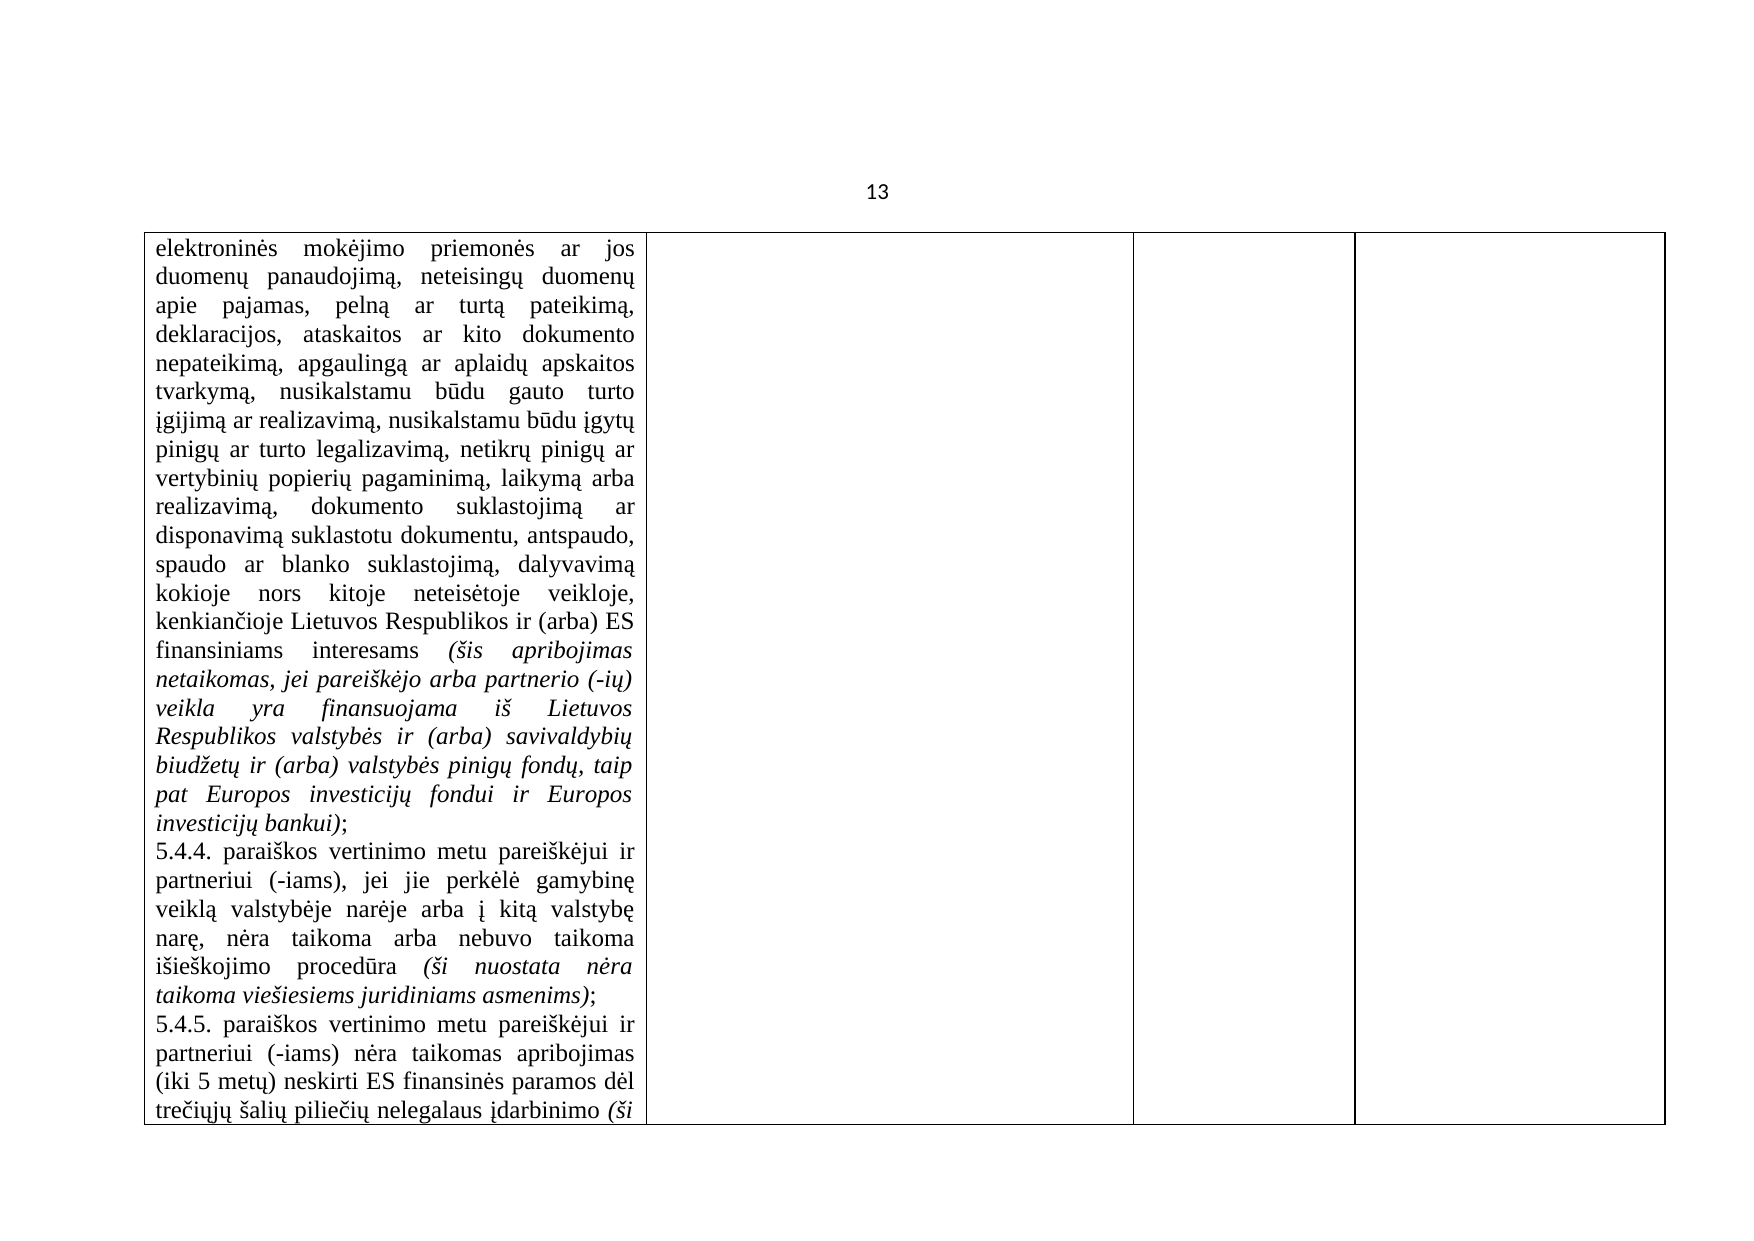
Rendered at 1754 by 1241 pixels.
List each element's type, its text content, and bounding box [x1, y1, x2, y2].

table_cell elektroninės mokėjimo priemonės ar jos duomenų panaudojimą, neteisingų duomenų apie pajamas, pelną ar turtą pateikimą, deklaracijos, ataskaitos ar kito dokumento nepateikimą, apgaulingą ar aplaidų apskaitos tvarkymą, nusikalstamu būdu gauto turto įgijimą ar realizavimą, nusikalstamu būdu įgytų pinigų ar turto legalizavimą, netikrų pinigų ar vertybinių popierių pagaminimą, laikymą arba realizavimą, dokumento suklastojimą ar disponavimą suklastotu dokumentu, antspaudo, spaudo ar blanko suklastojimą, dalyvavimą kokioje nors kitoje neteisėtoje veikloje, kenkiančioje Lietuvos Respublikos ir (arba) ES finansiniams interesams (šis apribojimas netaikomas, jei pareiškėjo arba partnerio (-ių) veikla yra finansuojama iš Lietuvos Respublikos valstybės ir (arba) savivaldybių biudžetų ir (arba) valstybės pinigų fondų, taip pat Europos investicijų fondui ir Europos investicijų bankui); 5.4.4. paraiškos vertinimo metu pareiškėjui ir partneriui (-iams), jei jie perkėlė gamybinę veiklą valstybėje narėje arba į kitą valstybę narę, nėra taikoma arba nebuvo taikoma išieškojimo procedūra (ši nuostata nėra taikoma viešiesiems juridiniams asmenims); 5.4.5. paraiškos vertinimo metu pareiškėjui ir partneriui (-iams) nėra taikomas apribojimas (iki 5 metų) neskirti ES finansinės paramos dėl trečiųjų šalių piliečių nelegalaus įdarbinimo (ši [145, 233, 646, 1124]
table_cell [1356, 233, 1664, 1124]
table_cell [1134, 233, 1354, 1124]
table_cell [647, 233, 1133, 1124]
